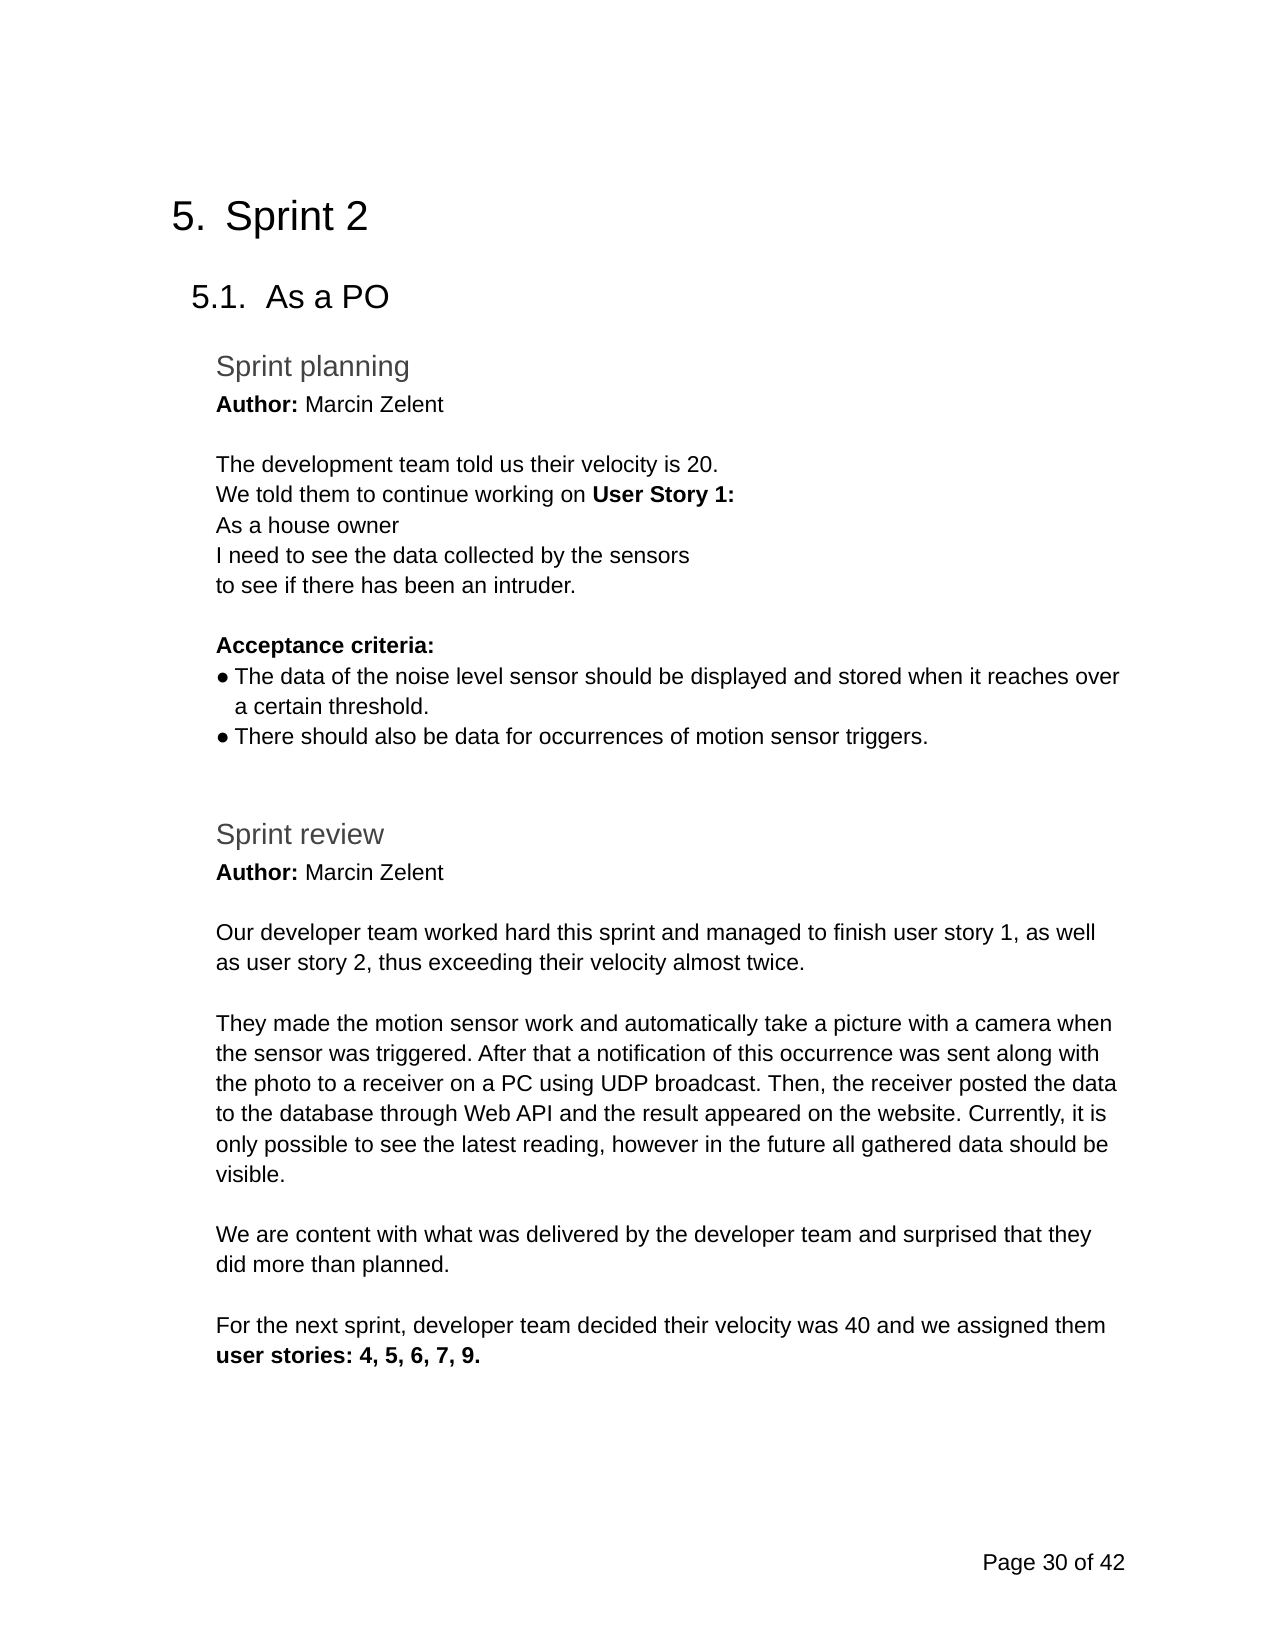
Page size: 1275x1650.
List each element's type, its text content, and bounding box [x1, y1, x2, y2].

subtitle As a PO [247, 277, 1125, 316]
text to see if there has been an intruder. [216, 572, 1125, 598]
list There should also be data for occurrences of motion sensor triggers. [216, 723, 1125, 749]
text We are content with what was delivered by the developer team and surprised that they did more than planned. [216, 1221, 1125, 1278]
text Acceptance criteria: [216, 632, 1125, 659]
list The data of the noise level sensor should be displayed and stored when it reaches over a certain threshold. [216, 663, 1125, 719]
text Author: Marcin Zelent [216, 391, 1125, 417]
text I need to see the data collected by the sensors [216, 542, 1125, 568]
text As a house owner [216, 512, 1125, 538]
subtitle Sprint 2 [206, 192, 1125, 239]
text The development team told us their velocity is 20. We told them to continue working on User Story 1: [216, 451, 1125, 508]
subtitle Sprint planning [216, 349, 1125, 382]
text For the next sprint, developer team decided their velocity was 40 and we assigned them user stories: 4, 5, 6, 7, 9. [216, 1312, 1125, 1368]
subtitle Sprint review [216, 817, 1125, 850]
text Our developer team worked hard this sprint and managed to finish user story 1, as well as user story 2, thus exceeding their velocity almost twice. They made the motion sensor work and automatically take a picture with a camera when the sensor was triggered. After that a notification of this occurrence was sent along with the photo to a receiver on a PC using UDP broadcast. Then, the receiver posted the data to the database through Web API and the result appeared on the website. Currently, it is only possible to see the latest reading, however in the future all gathered data should be visible. [216, 919, 1125, 1187]
text Author: Marcin Zelent [216, 859, 1125, 885]
